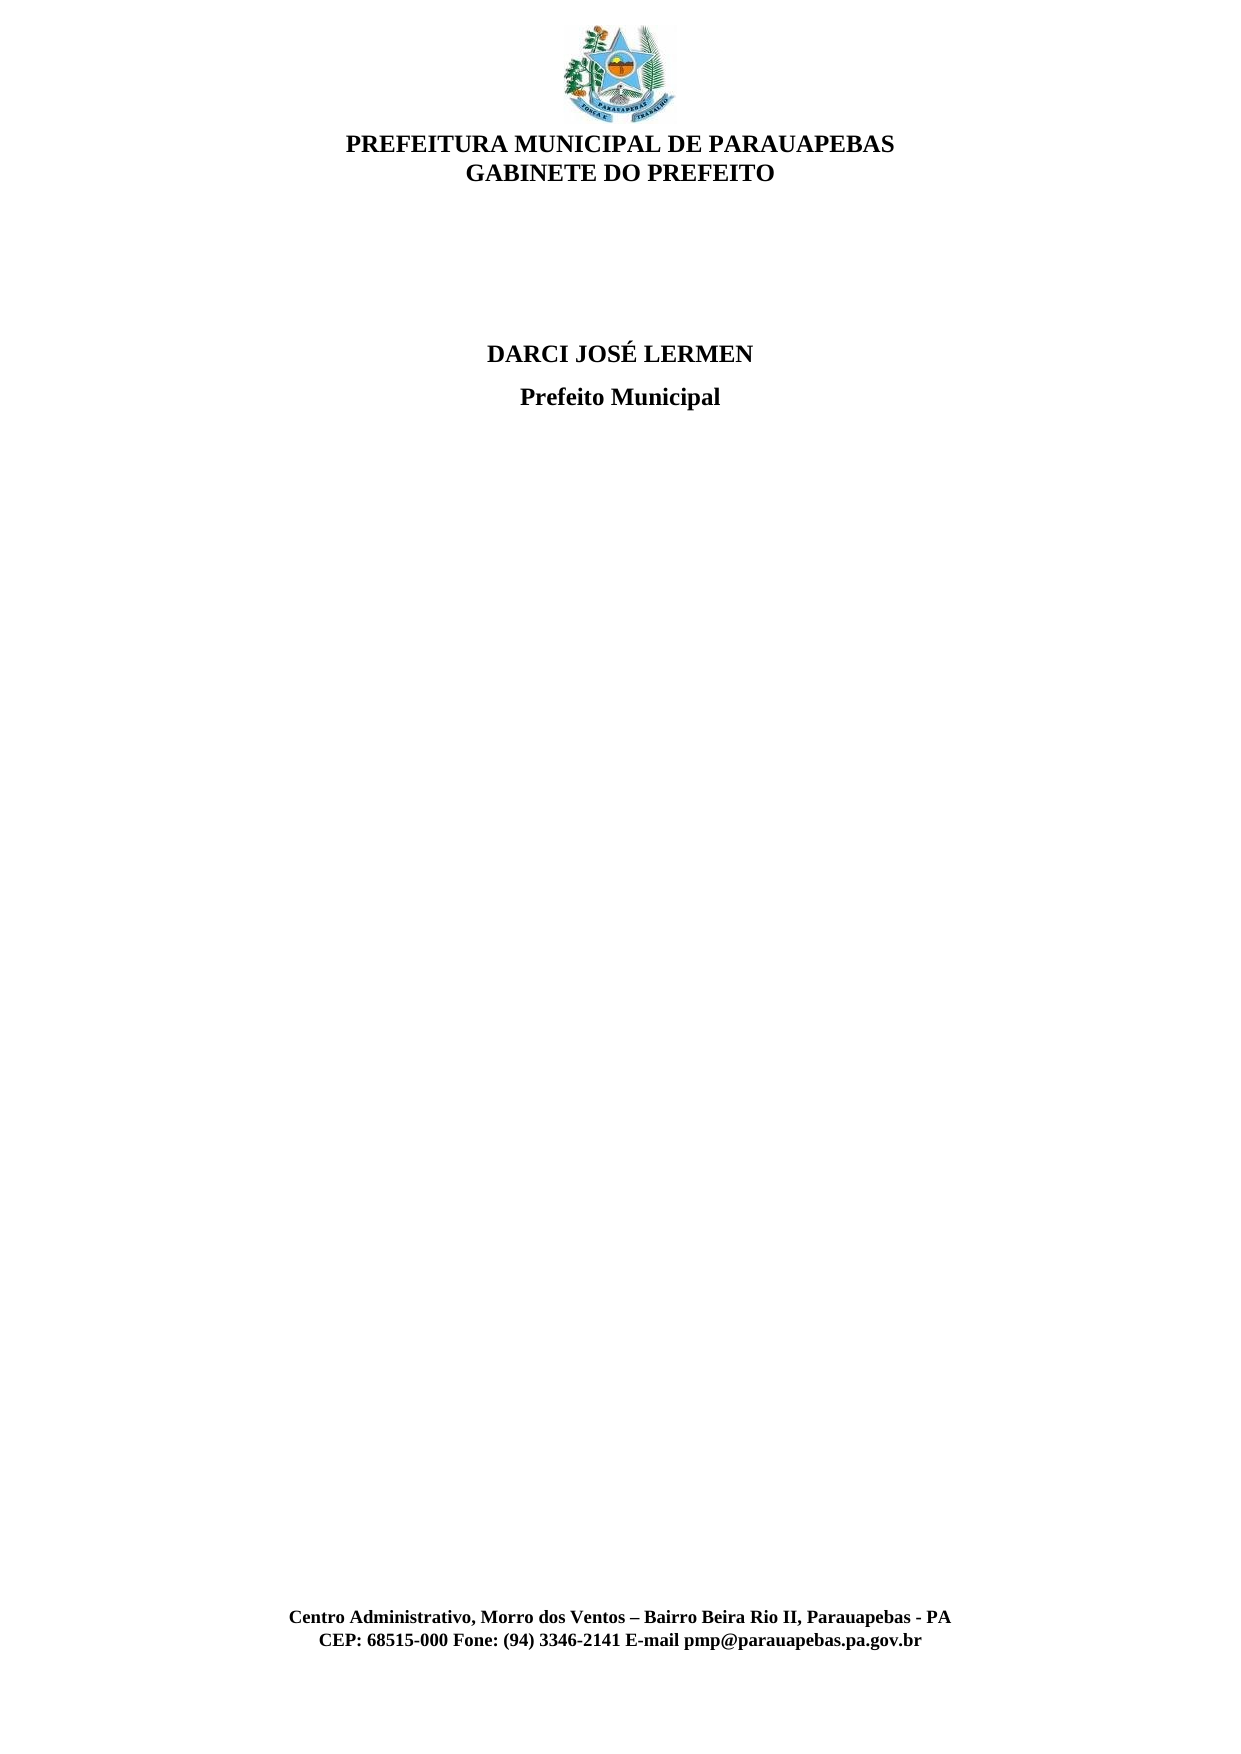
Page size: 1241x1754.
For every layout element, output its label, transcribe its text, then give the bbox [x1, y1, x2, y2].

subtitle DARCI JOSÉ LERMEN [103, 339, 1137, 368]
subtitle Prefeito Municipal [103, 382, 1137, 411]
picture [563, 25, 677, 124]
